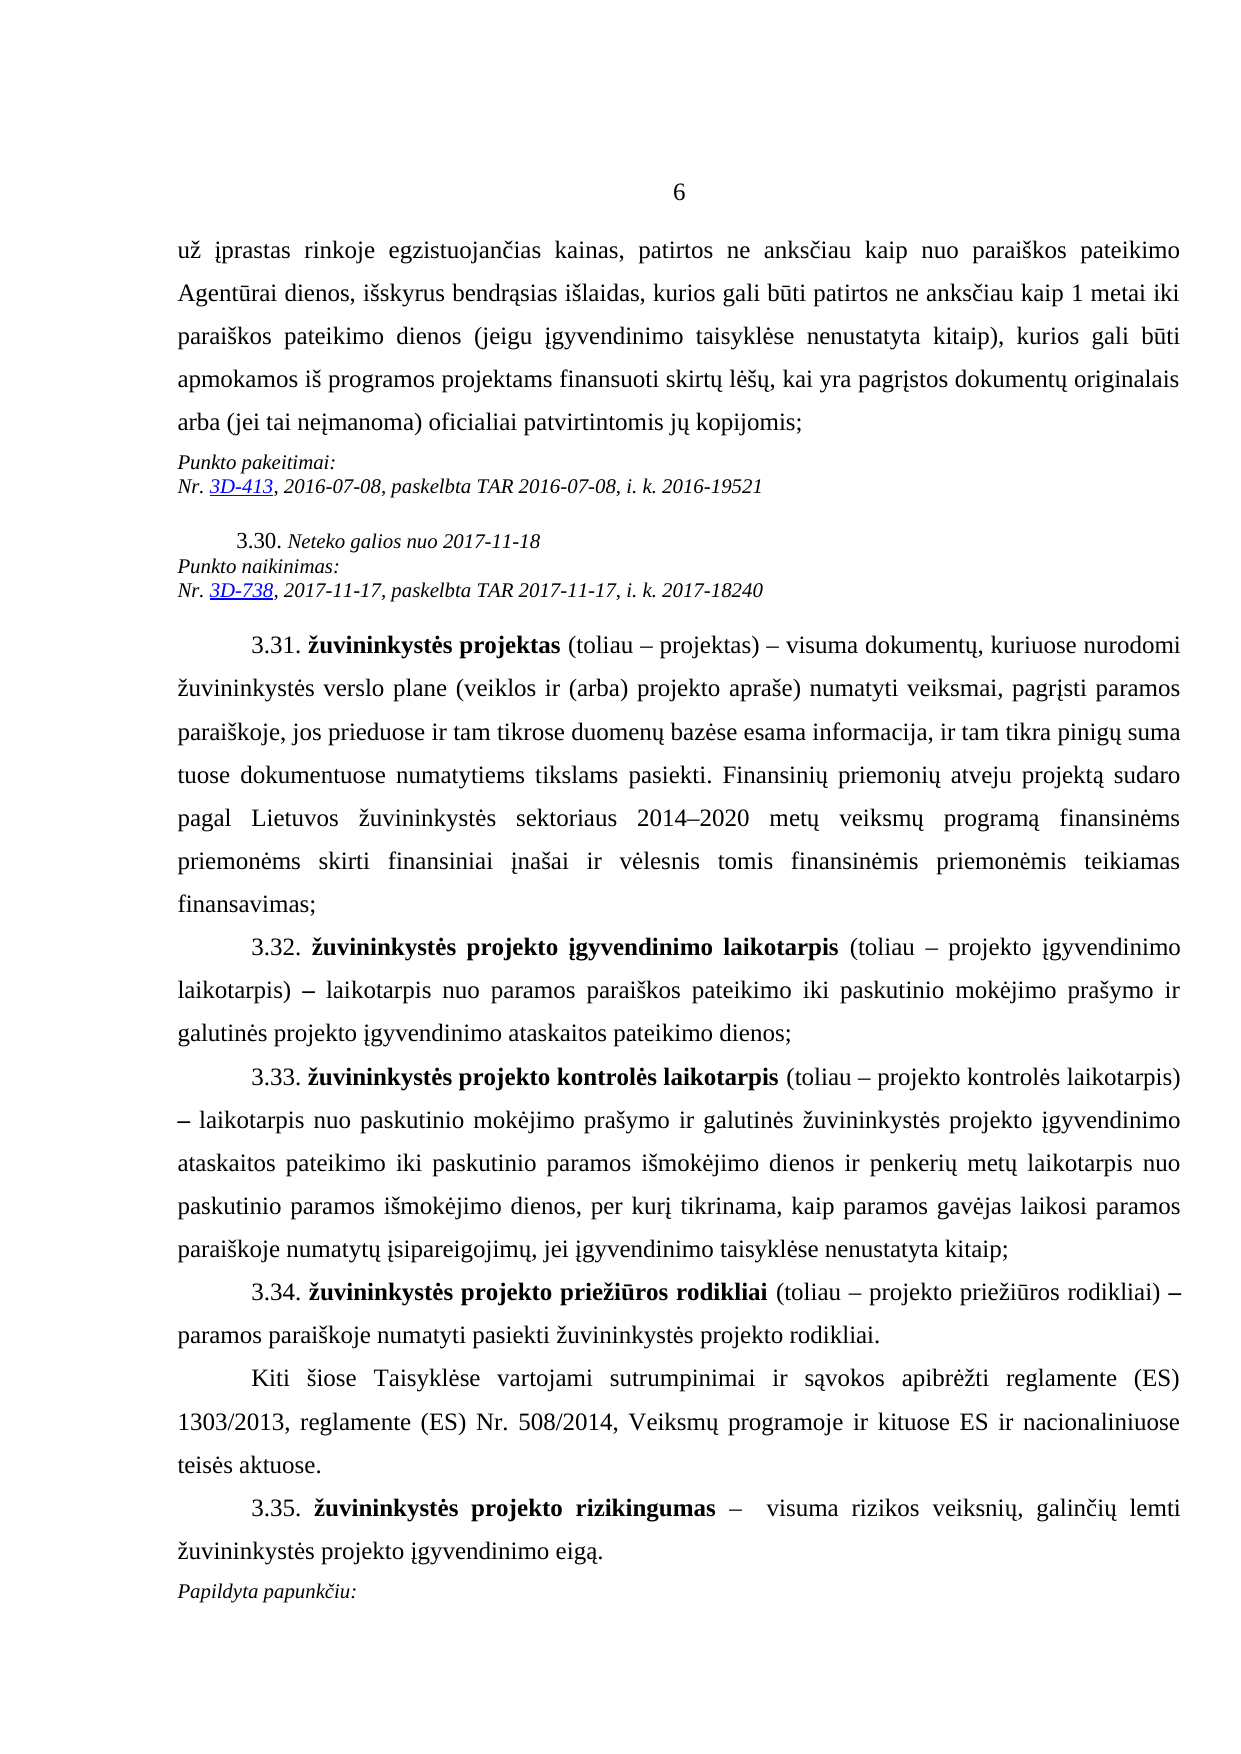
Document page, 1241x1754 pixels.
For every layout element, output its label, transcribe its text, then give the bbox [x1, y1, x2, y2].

text 3.35. žuvininkystės projekto rizikingumas – visuma rizikos veiksnių, galinčių lemti žuvininkystės projekto įgyvendinimo eigą. [177, 1493, 1181, 1565]
text 3.30. Neteko galios nuo 2017-11-18 [177, 527, 1181, 553]
text Papildyta papunkčiu: [177, 1579, 1181, 1603]
text Punkto pakeitimai: [177, 450, 1181, 474]
text Kiti šiose Taisyklėse vartojami sutrumpinimai ir sąvokos apibrėžti reglamente (ES) 1303/2013, reglamente (ES) Nr. 508/2014, Veiksmų programoje ir kituose ES ir nacionaliniuose teisės aktuose. [177, 1363, 1181, 1478]
text 3.31. žuvininkystės projektas (toliau – projektas) – visuma dokumentų, kuriuose nurodomi žuvininkystės verslo plane (veiklos ir (arba) projekto apraše) numatyti veiksmai, pagrįsti paramos paraiškoje, jos prieduose ir tam tikrose duomenų bazėse esama informacija, ir tam tikra pinigų suma tuose dokumentuose numatytiems tikslams pasiekti. Finansinių priemonių atveju projektą sudaro pagal Lietuvos žuvininkystės sektoriaus 2014–2020 metų veiksmų programą finansinėms priemonėms skirti finansiniai įnašai ir vėlesnis tomis finansinėmis priemonėmis teikiamas finansavimas; [177, 630, 1181, 918]
text 3.32. žuvininkystės projekto įgyvendinimo laikotarpis (toliau – projekto įgyvendinimo laikotarpis) – laikotarpis nuo paramos paraiškos pateikimo iki paskutinio mokėjimo prašymo ir galutinės projekto įgyvendinimo ataskaitos pateikimo dienos; [177, 932, 1181, 1047]
text 3.34. žuvininkystės projekto priežiūros rodikliai (toliau – projekto priežiūros rodikliai) – paramos paraiškoje numatyti pasiekti žuvininkystės projekto rodikliai. [177, 1277, 1181, 1349]
text 3.33. žuvininkystės projekto kontrolės laikotarpis (toliau – projekto kontrolės laikotarpis) – laikotarpis nuo paskutinio mokėjimo prašymo ir galutinės žuvininkystės projekto įgyvendinimo ataskaitos pateikimo iki paskutinio paramos išmokėjimo dienos ir penkerių metų laikotarpis nuo paskutinio paramos išmokėjimo dienos, per kurį tikrinama, kaip paramos gavėjas laikosi paramos paraiškoje numatytų įsipareigojimų, jei įgyvendinimo taisyklėse nenustatyta kitaip; [177, 1062, 1181, 1263]
text Nr. 3D-413, 2016-07-08, paskelbta TAR 2016-07-08, i. k. 2016-19521 [177, 474, 1181, 498]
text Nr. 3D-738, 2017-11-17, paskelbta TAR 2017-11-17, i. k. 2017-18240 [177, 578, 1181, 602]
text už įprastas rinkoje egzistuojančias kainas, patirtos ne anksčiau kaip nuo paraiškos pateikimo Agentūrai dienos, išskyrus bendrąsias išlaidas, kurios gali būti patirtos ne anksčiau kaip 1 metai iki paraiškos pateikimo dienos (jeigu įgyvendinimo taisyklėse nenustatyta kitaip), kurios gali būti apmokamos iš programos projektams finansuoti skirtų lėšų, kai yra pagrįstos dokumentų originalais arba (jei tai neįmanoma) oficialiai patvirtintomis jų kopijomis; [177, 235, 1181, 436]
text Punkto naikinimas: [177, 553, 1181, 578]
